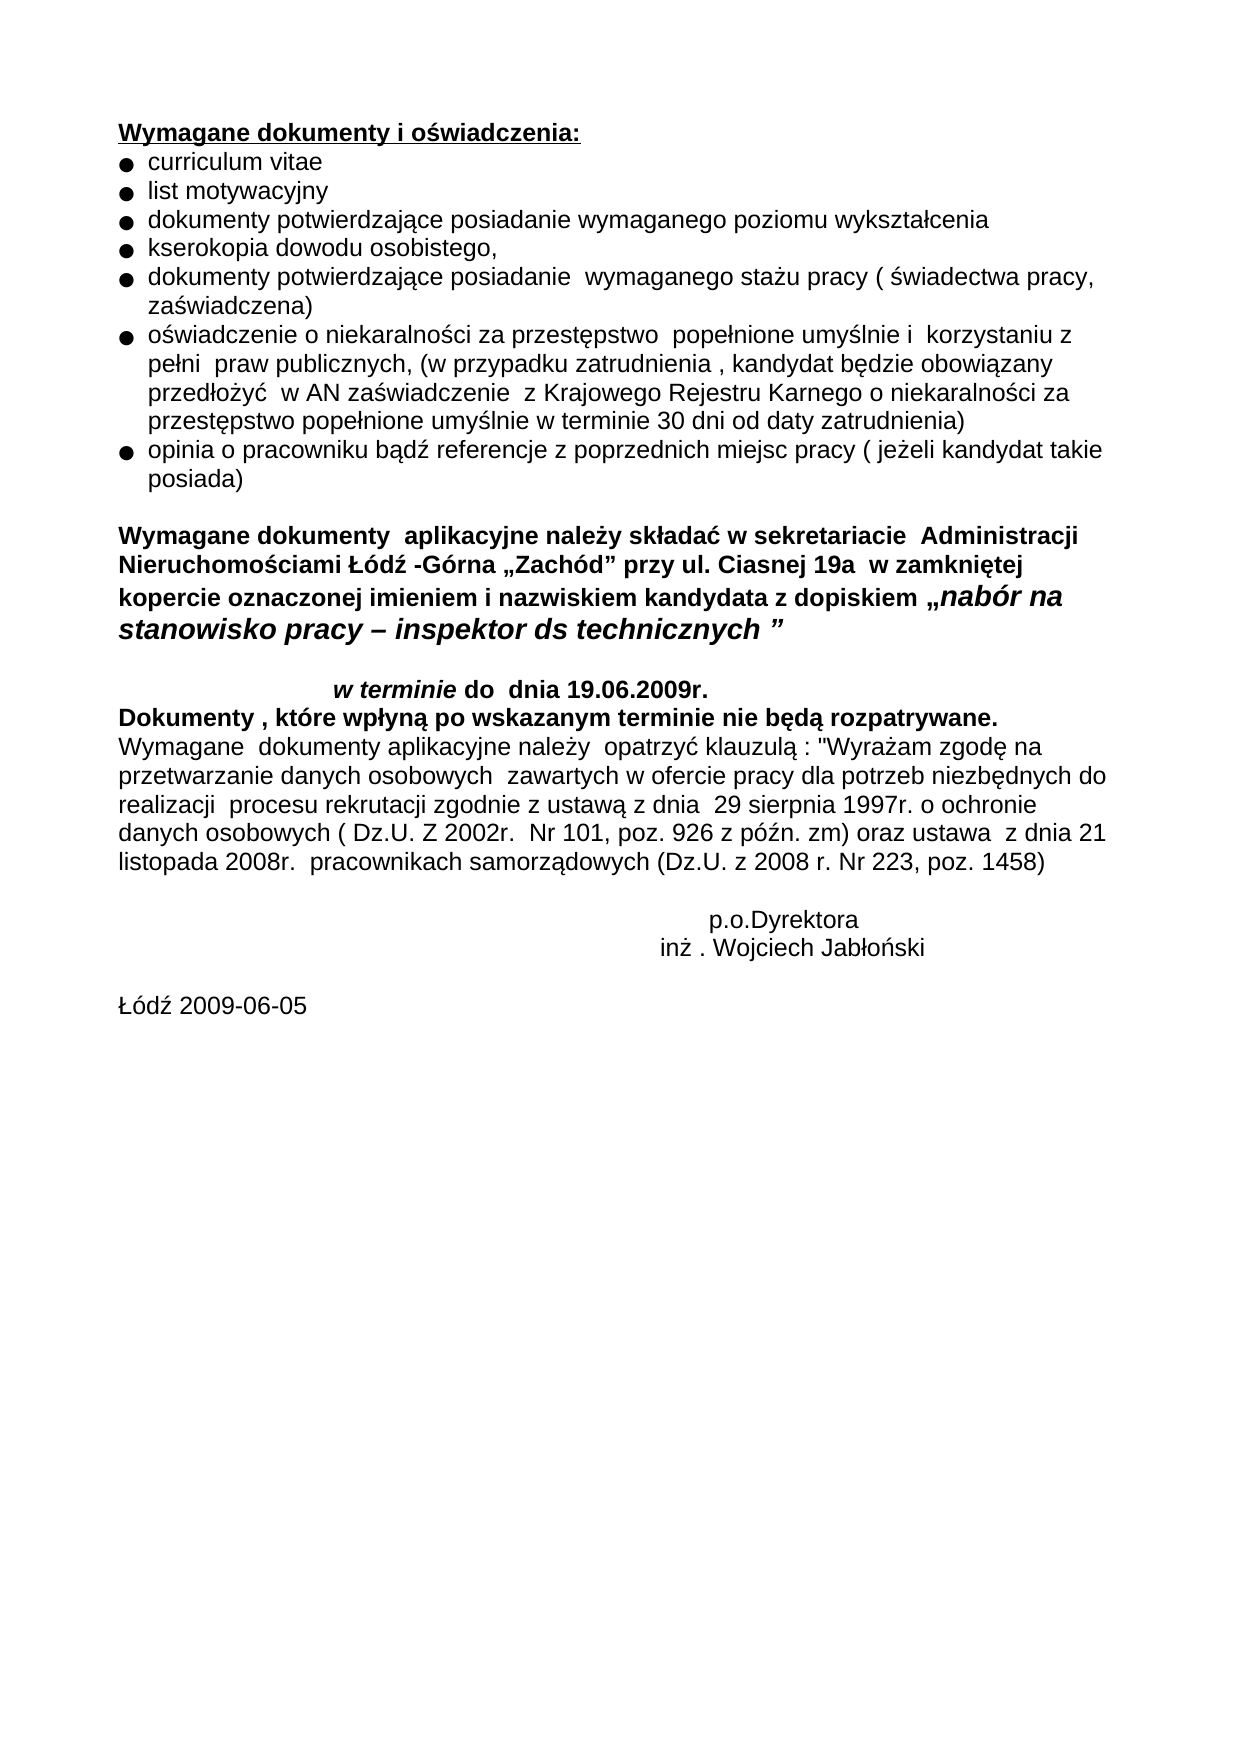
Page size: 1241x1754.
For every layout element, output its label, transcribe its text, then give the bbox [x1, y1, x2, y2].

text w terminie do dnia 19.06.2009r. [118, 675, 1122, 703]
text Dokumenty , które wpłyną po wskazanym terminie nie będą rozpatrywane. [118, 703, 1122, 732]
list opinia o pracowniku bądź referencje z poprzednich miejsc pracy ( jeżeli kandydat takie posiada) [118, 435, 1122, 493]
list dokumenty potwierdzające posiadanie wymaganego stażu pracy ( świadectwa pracy, zaświadczena) [118, 262, 1122, 320]
text Wymagane dokumenty aplikacyjne należy składać w sekretariacie Administracji Nieruchomościami Łódź -Górna „Zachód” przy ul. Ciasnej 19a w zamkniętej kopercie oznaczonej imieniem i nazwiskiem kandydata z dopiskiem „nabór na stanowisko pracy – inspektor ds technicznych ” [118, 521, 1122, 646]
text inż . Wojciech Jabłoński [591, 933, 1122, 962]
list curriculum vitae [118, 147, 1122, 176]
list kserokopia dowodu osobistego, [118, 233, 1122, 262]
text Łódź 2009-06-05 [118, 991, 1122, 1020]
list dokumenty potwierdzające posiadanie wymaganego poziomu wykształcenia [118, 204, 1122, 233]
list list motywacyjny [118, 176, 1122, 204]
text Wymagane dokumenty aplikacyjne należy opatrzyć klauzulą : "Wyrażam zgodę na przetwarzanie danych osobowych zawartych w ofercie pracy dla potrzeb niezbędnych do realizacji procesu rekrutacji zgodnie z ustawą z dnia 29 sierpnia 1997r. o ochronie danych osobowych ( Dz.U. Z 2002r. Nr 101, poz. 926 z późn. zm) oraz ustawa z dnia 21 listopada 2008r. pracownikach samorządowych (Dz.U. z 2008 r. Nr 223, poz. 1458) [118, 732, 1122, 876]
list oświadczenie o niekaralności za przestępstwo popełnione umyślnie i korzystaniu z pełni praw publicznych, (w przypadku zatrudnienia , kandydat będzie obowiązany przedłożyć w AN zaświadczenie z Krajowego Rejestru Karnego o niekaralności za przestępstwo popełnione umyślnie w terminie 30 dni od daty zatrudnienia) [118, 320, 1122, 435]
text p.o.Dyrektora [118, 905, 1122, 933]
text Wymagane dokumenty i oświadczenia: [118, 118, 1122, 147]
